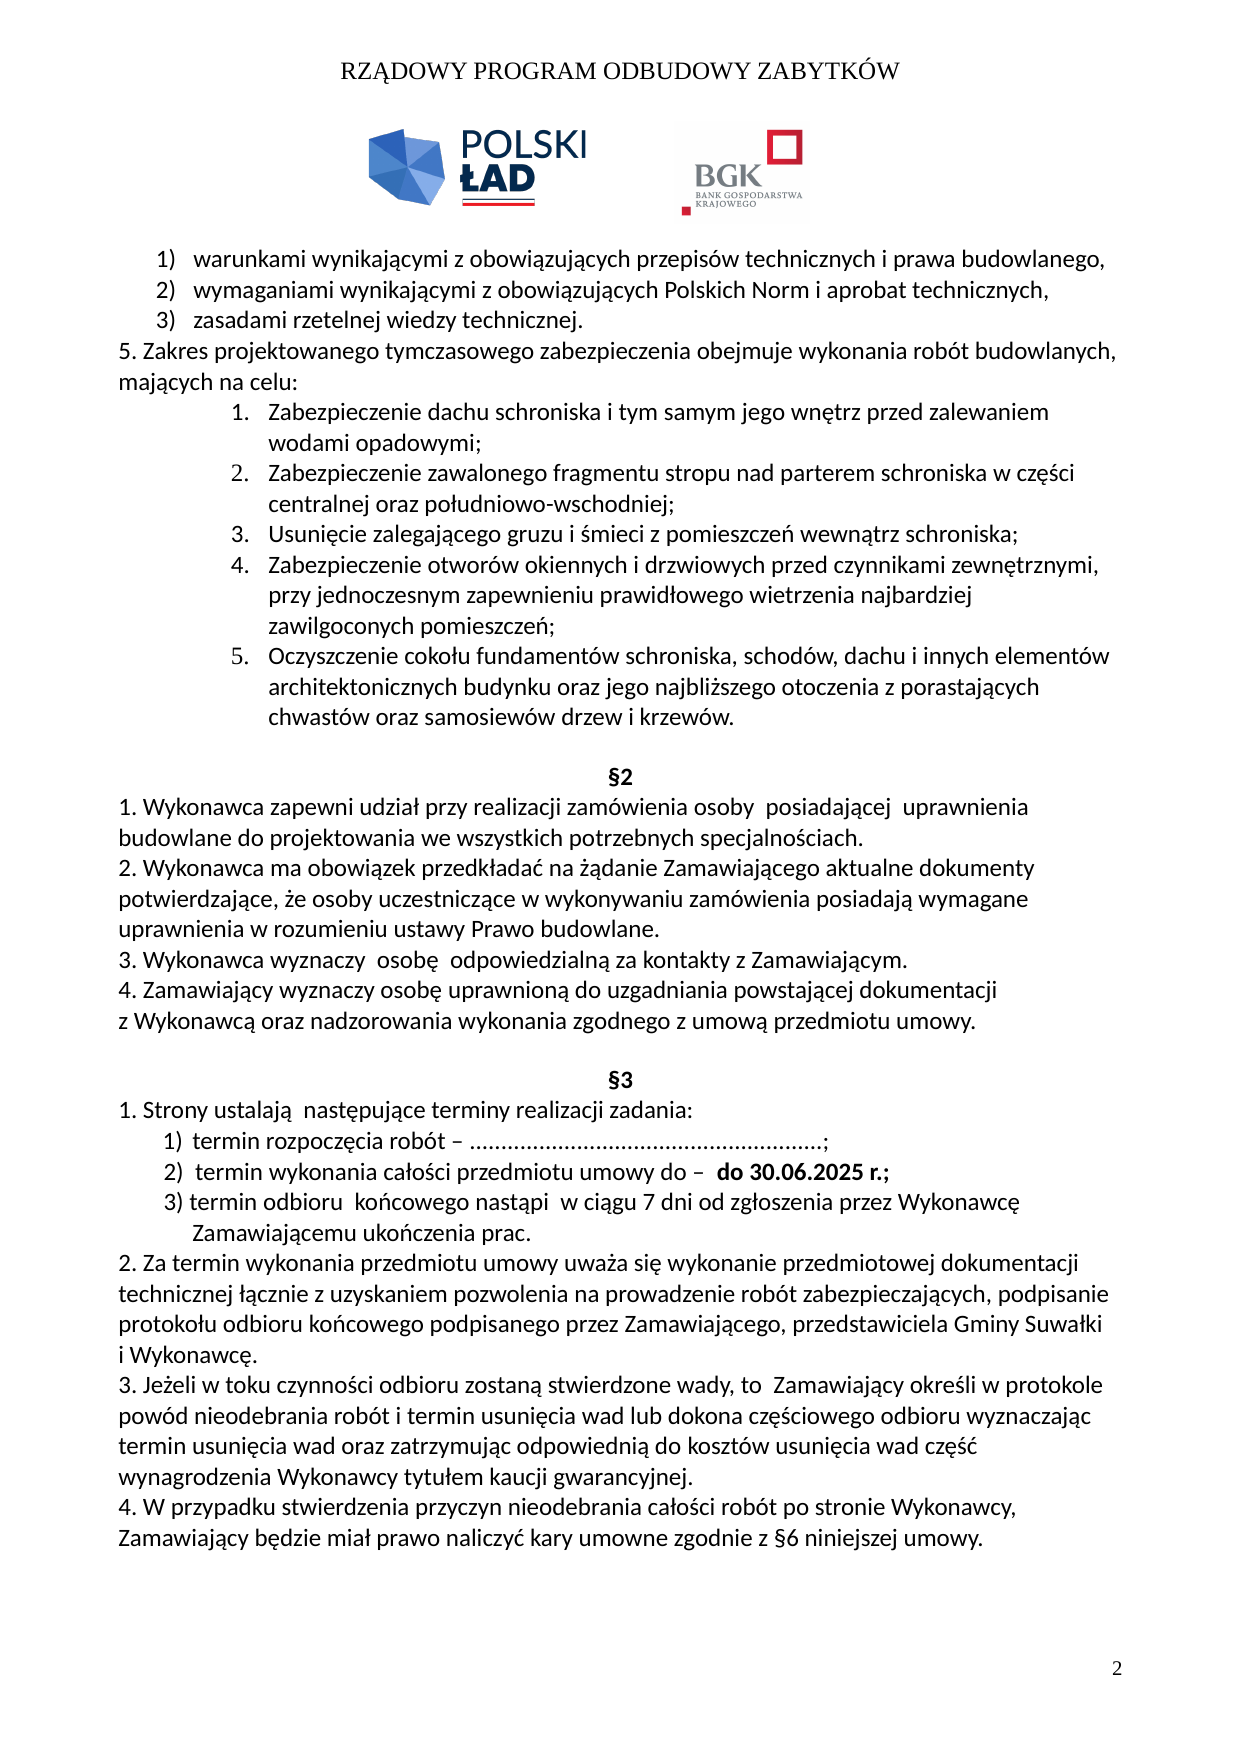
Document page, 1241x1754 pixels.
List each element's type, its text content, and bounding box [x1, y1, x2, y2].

list Usunięcie zalegającego gruzu i śmieci z pomieszczeń wewnątrz schroniska; [231, 518, 1122, 549]
list Oczyszczenie cokołu fundamentów schroniska, schodów, dachu i innych elementów architektonicznych budynku oraz jego najbliższego otoczenia z porastających chwastów oraz samosiewów drzew i krzewów. [231, 640, 1122, 761]
picture [368, 129, 586, 206]
picture [673, 121, 811, 224]
text 4. Zamawiający wyznaczy osobę uprawnioną do uzgadniania powstającej dokumentacji z Wykonawcą oraz nadzorowania wykonania zgodnego z umową przedmiotu umowy. [118, 974, 1122, 1064]
text §2 [118, 761, 1122, 791]
text 2) termin wykonania całości przedmiotu umowy do – do 30.06.2025 r.; 3) termin odbioru końcowego nastąpi w ciągu 7 dni od zgłoszenia przez Wykonawcę Zamawiającemu ukończenia prac. [118, 1156, 1122, 1247]
text 4. W przypadku stwierdzenia przyczyn nieodebrania całości robót po stronie Wykonawcy, Zamawiający będzie miał prawo naliczyć kary umowne zgodnie z §6 niniejszej umowy. [118, 1491, 1122, 1552]
list Zabezpieczenie otworów okiennych i drzwiowych przed czynnikami zewnętrznymi, przy jednoczesnym zapewnieniu prawidłowego wietrzenia najbardziej zawilgoconych pomieszczeń; [231, 549, 1122, 640]
list termin rozpoczęcia robót – ........................................................; [162, 1125, 1122, 1156]
list wymaganiami wynikającymi z obowiązujących Polskich Norm i aprobat technicznych, [156, 274, 1122, 305]
list zasadami rzetelnej wiedzy technicznej. [156, 305, 1122, 335]
list Zabezpieczenie dachu schroniska i tym samym jego wnętrz przed zalewaniem wodami opadowymi; [231, 396, 1122, 457]
text 3. Jeżeli w toku czynności odbioru zostaną stwierdzone wady, to Zamawiający określi w protokole powód nieodebrania robót i termin usunięcia wad lub dokona częściowego odbioru wyznaczając termin usunięcia wad oraz zatrzymując odpowiednią do kosztów usunięcia wad część wynagrodzenia Wykonawcy tytułem kaucji gwarancyjnej. [118, 1369, 1122, 1491]
list warunkami wynikającymi z obowiązujących przepisów technicznych i prawa budowlanego, [156, 244, 1122, 274]
text 3. Wykonawca wyznaczy osobę odpowiedzialną za kontakty z Zamawiającym. [118, 944, 1122, 974]
text §3 [118, 1064, 1122, 1095]
text 2. Wykonawca ma obowiązek przedkładać na żądanie Zamawiającego aktualne dokumenty potwierdzające, że osoby uczestniczące w wykonywaniu zamówienia posiadają wymagane uprawnienia w rozumieniu ustawy Prawo budowlane. [118, 852, 1122, 944]
text 1. Wykonawca zapewni udział przy realizacji zamówienia osoby posiadającej uprawnienia budowlane do projektowania we wszystkich potrzebnych specjalnościach. [118, 791, 1122, 852]
text 2. Za termin wykonania przedmiotu umowy uważa się wykonanie przedmiotowej dokumentacji technicznej łącznie z uzyskaniem pozwolenia na prowadzenie robót zabezpieczających, podpisanie protokołu odbioru końcowego podpisanego przez Zamawiającego, przedstawiciela Gminy Suwałki i Wykonawcę. [118, 1247, 1122, 1369]
text 1. Strony ustalają następujące terminy realizacji zadania: [118, 1095, 1122, 1125]
list Zabezpieczenie zawalonego fragmentu stropu nad parterem schroniska w części centralnej oraz południowo-wschodniej; [231, 457, 1122, 518]
text 5. Zakres projektowanego tymczasowego zabezpieczenia obejmuje wykonania robót budowlanych, mających na celu: [118, 335, 1122, 396]
